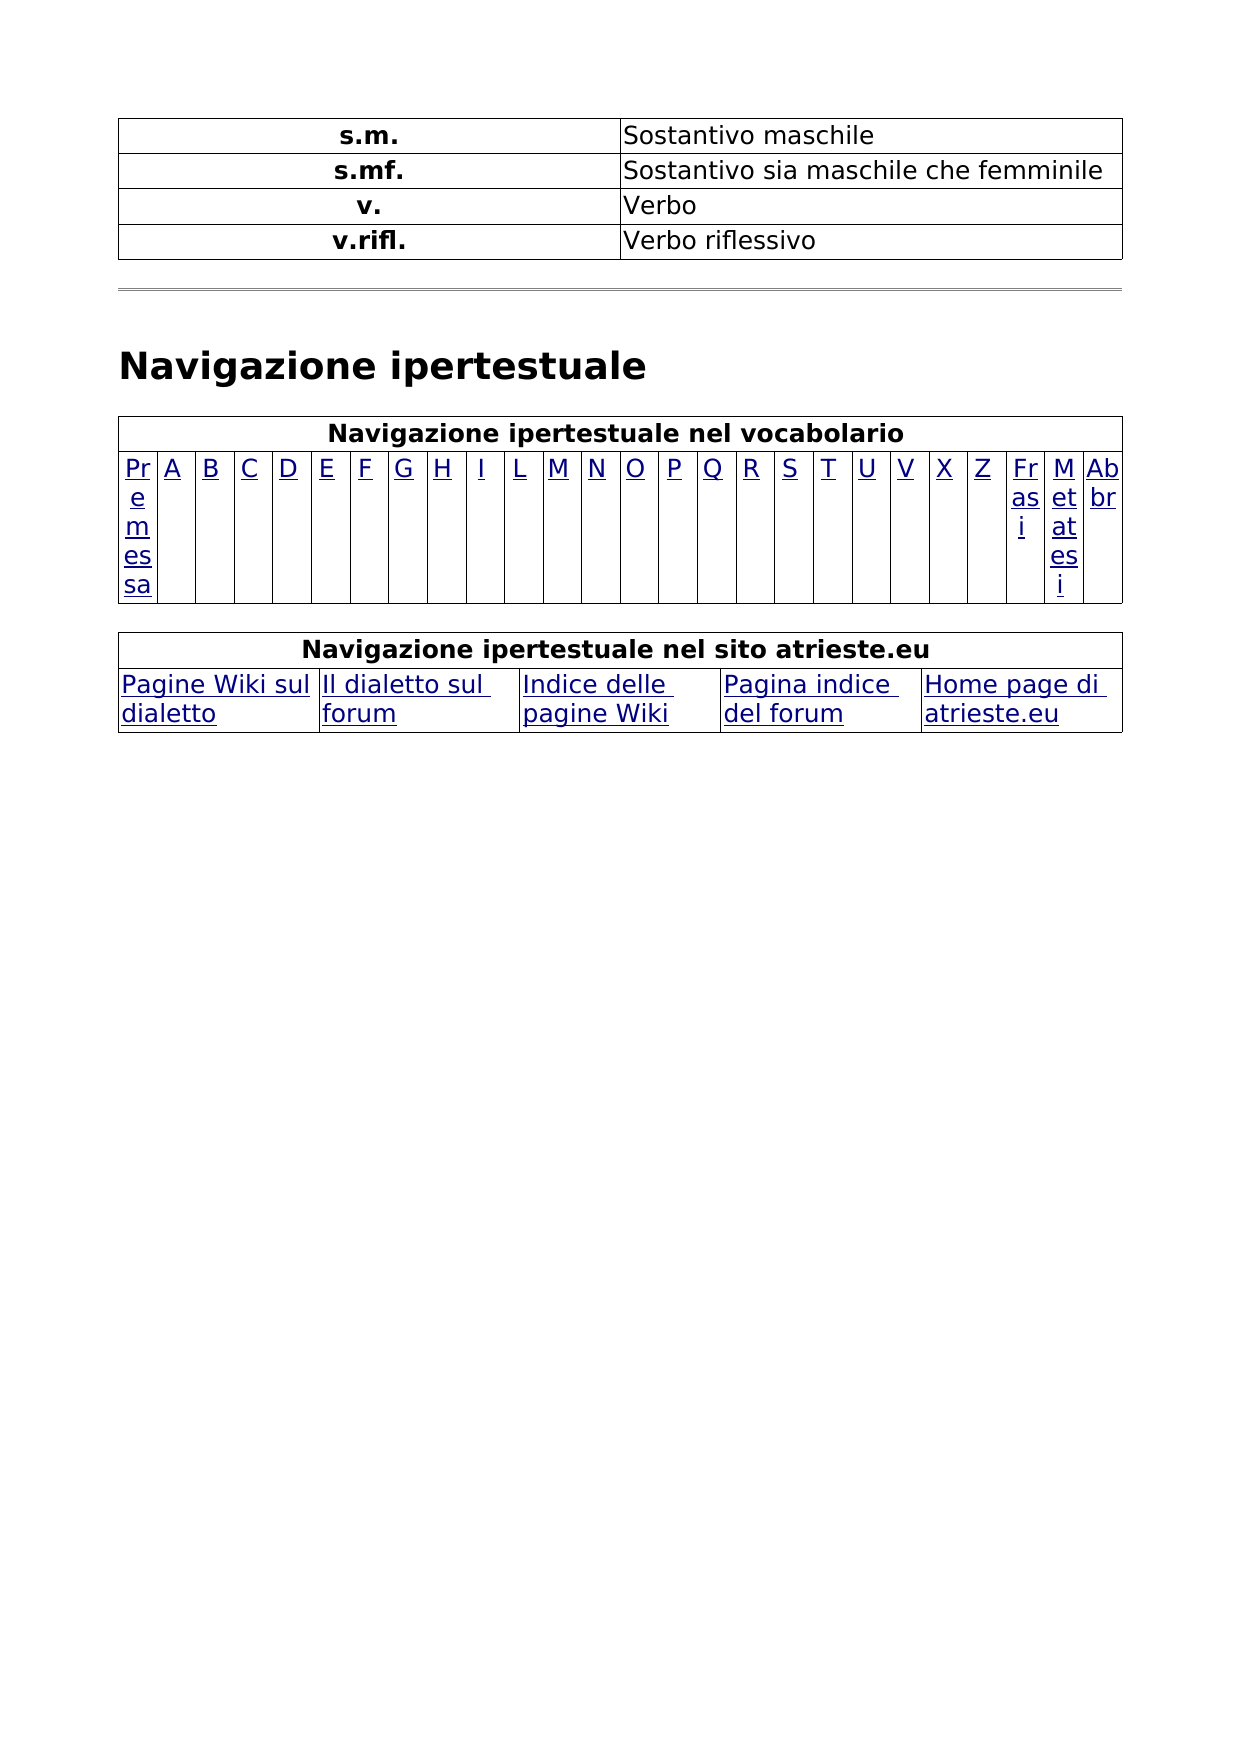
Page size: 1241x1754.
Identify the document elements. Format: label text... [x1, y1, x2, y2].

table_cell U [853, 452, 890, 603]
table_cell Pagina indice del forum [721, 669, 921, 732]
table_cell D [273, 452, 311, 603]
table_cell s.m. [119, 119, 620, 153]
table_cell G [389, 452, 427, 603]
subtitle Navigazione ipertestuale [118, 345, 1122, 388]
table_cell Il dialetto sul forum [320, 669, 519, 732]
table_cell Indice delle pagine Wiki [520, 669, 720, 732]
table_cell M [544, 452, 581, 603]
table_cell V [891, 452, 929, 603]
table_cell v.rifl. [119, 225, 620, 258]
table_cell Verbo [621, 189, 1122, 223]
table_cell s.mf. [119, 154, 620, 188]
table_cell R [737, 452, 774, 603]
table_cell N [582, 452, 620, 603]
table_cell Pagine Wiki sul dialetto [119, 669, 319, 732]
table_cell L [505, 452, 543, 603]
table_cell E [312, 452, 350, 603]
table_header Navigazione ipertestuale nel sito atrieste.eu [119, 633, 1122, 667]
table_cell O [621, 452, 658, 603]
table_cell Sostantivo sia maschile che femminile [621, 154, 1122, 188]
table_header Navigazione ipertestuale nel vocabolario [119, 417, 1122, 451]
table_cell F [351, 452, 388, 603]
table_cell Verbo riflessivo [621, 225, 1122, 258]
table_cell Abbr [1084, 452, 1122, 603]
table_cell Sostantivo maschile [621, 119, 1122, 153]
table_cell I [467, 452, 504, 603]
table_cell X [930, 452, 967, 603]
table_cell T [814, 452, 852, 603]
table_cell Z [968, 452, 1006, 603]
table_cell Q [698, 452, 736, 603]
table_cell B [196, 452, 234, 603]
table_cell P [659, 452, 697, 603]
table_cell Metatesi [1045, 452, 1083, 603]
table_cell v. [119, 189, 620, 223]
table_cell Frasi [1007, 452, 1044, 603]
table_cell H [428, 452, 466, 603]
table_cell Premessa [119, 452, 157, 603]
table_cell C [235, 452, 272, 603]
table_cell S [775, 452, 813, 603]
table_cell Home page di atrieste.eu [922, 669, 1122, 732]
table_cell A [158, 452, 195, 603]
